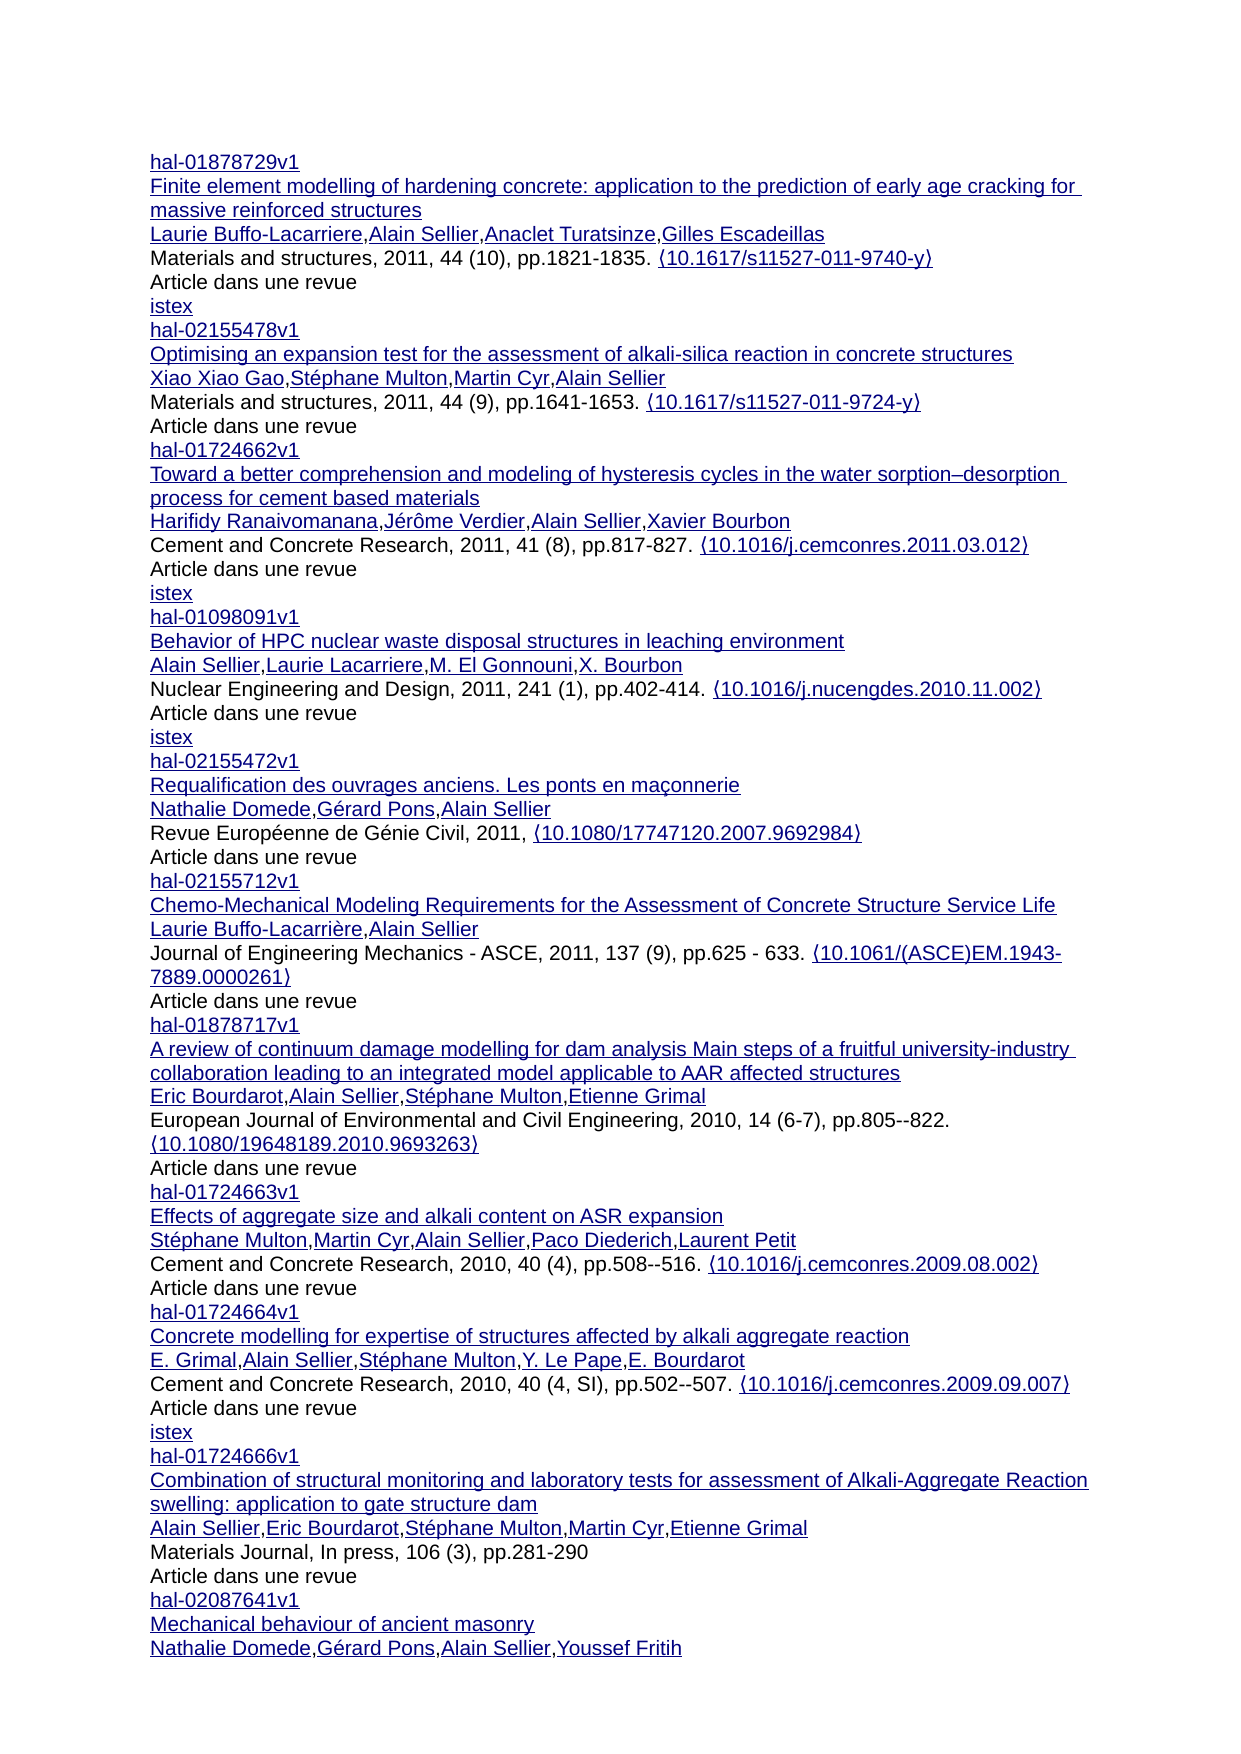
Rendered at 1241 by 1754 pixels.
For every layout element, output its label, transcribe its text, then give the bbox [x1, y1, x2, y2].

table_cell Combination of structural monitoring and laboratory tests for assessment of Alkali-Aggregate Reaction swelling: application to gate structure dam Alain Sellier,Eric Bourdarot,Stéphane Multon,Martin Cyr,Etienne Grimal Materials Journal, In press, 106 (3), pp.281-290 Article dans une revue hal-02087641v1 [150, 1468, 1090, 1611]
table_cell Toward a better comprehension and modeling of hysteresis cycles in the water sorption–desorption process for cement based materials Harifidy Ranaivomanana,Jérôme Verdier,Alain Sellier,Xavier Bourbon Cement and Concrete Research, 2011, 41 (8), pp.817-827. ⟨10.1016/j.cemconres.2011.03.012⟩ Article dans une revue istex hal-01098091v1 [150, 461, 1090, 629]
table_cell Behavior of HPC nuclear waste disposal structures in leaching environment Alain Sellier,Laurie Lacarriere,M. El Gonnouni,X. Bourbon Nuclear Engineering and Design, 2011, 241 (1), pp.402-414. ⟨10.1016/j.nucengdes.2010.11.002⟩ Article dans une revue istex hal-02155472v1 [150, 629, 1090, 773]
table_cell Effects of aggregate size and alkali content on ASR expansion Stéphane Multon,Martin Cyr,Alain Sellier,Paco Diederich,Laurent Petit Cement and Concrete Research, 2010, 40 (4), pp.508--516. ⟨10.1016/j.cemconres.2009.08.002⟩ Article dans une revue hal-01724664v1 [150, 1204, 1090, 1324]
table_cell Concrete modelling for expertise of structures affected by alkali aggregate reaction E. Grimal,Alain Sellier,Stéphane Multon,Y. Le Pape,E. Bourdarot Cement and Concrete Research, 2010, 40 (4, SI), pp.502--507. ⟨10.1016/j.cemconres.2009.09.007⟩ Article dans une revue istex hal-01724666v1 [150, 1324, 1090, 1468]
table_cell Optimising an expansion test for the assessment of alkali-silica reaction in concrete structures Xiao Xiao Gao,Stéphane Multon,Martin Cyr,Alain Sellier Materials and structures, 2011, 44 (9), pp.1641-1653. ⟨10.1617/s11527-011-9724-y⟩ Article dans une revue hal-01724662v1 [150, 342, 1090, 461]
table_cell A review of continuum damage modelling for dam analysis Main steps of a fruitful university-industry collaboration leading to an integrated model applicable to AAR affected structures Eric Bourdarot,Alain Sellier,Stéphane Multon,Etienne Grimal European Journal of Environmental and Civil Engineering, 2010, 14 (6-7), pp.805--822. ⟨10.1080/19648189.2010.9693263⟩ Article dans une revue hal-01724663v1 [150, 1036, 1090, 1204]
table_cell Requalification des ouvrages anciens. Les ponts en maçonnerie Nathalie Domede,Gérard Pons,Alain Sellier Revue Européenne de Génie Civil, 2011, ⟨10.1080/17747120.2007.9692984⟩ Article dans une revue hal-02155712v1 [150, 773, 1090, 893]
table_cell Finite element modelling of hardening concrete: application to the prediction of early age cracking for massive reinforced structures Laurie Buffo-Lacarriere,Alain Sellier,Anaclet Turatsinze,Gilles Escadeillas Materials and structures, 2011, 44 (10), pp.1821-1835. ⟨10.1617/s11527-011-9740-y⟩ Article dans une revue istex hal-02155478v1 [150, 174, 1090, 342]
table_cell hal-01878729v1 [150, 150, 1090, 174]
table_cell Chemo-Mechanical Modeling Requirements for the Assessment of Concrete Structure Service Life Laurie Buffo-Lacarrière,Alain Sellier Journal of Engineering Mechanics - ASCE, 2011, 137 (9), pp.625 - 633. ⟨10.1061/(ASCE)EM.1943-7889.0000261⟩ Article dans une revue hal-01878717v1 [150, 893, 1090, 1036]
table_cell Mechanical behaviour of ancient masonry Nathalie Domede,Gérard Pons,Alain Sellier,Youssef Fritih [150, 1611, 1090, 1659]
